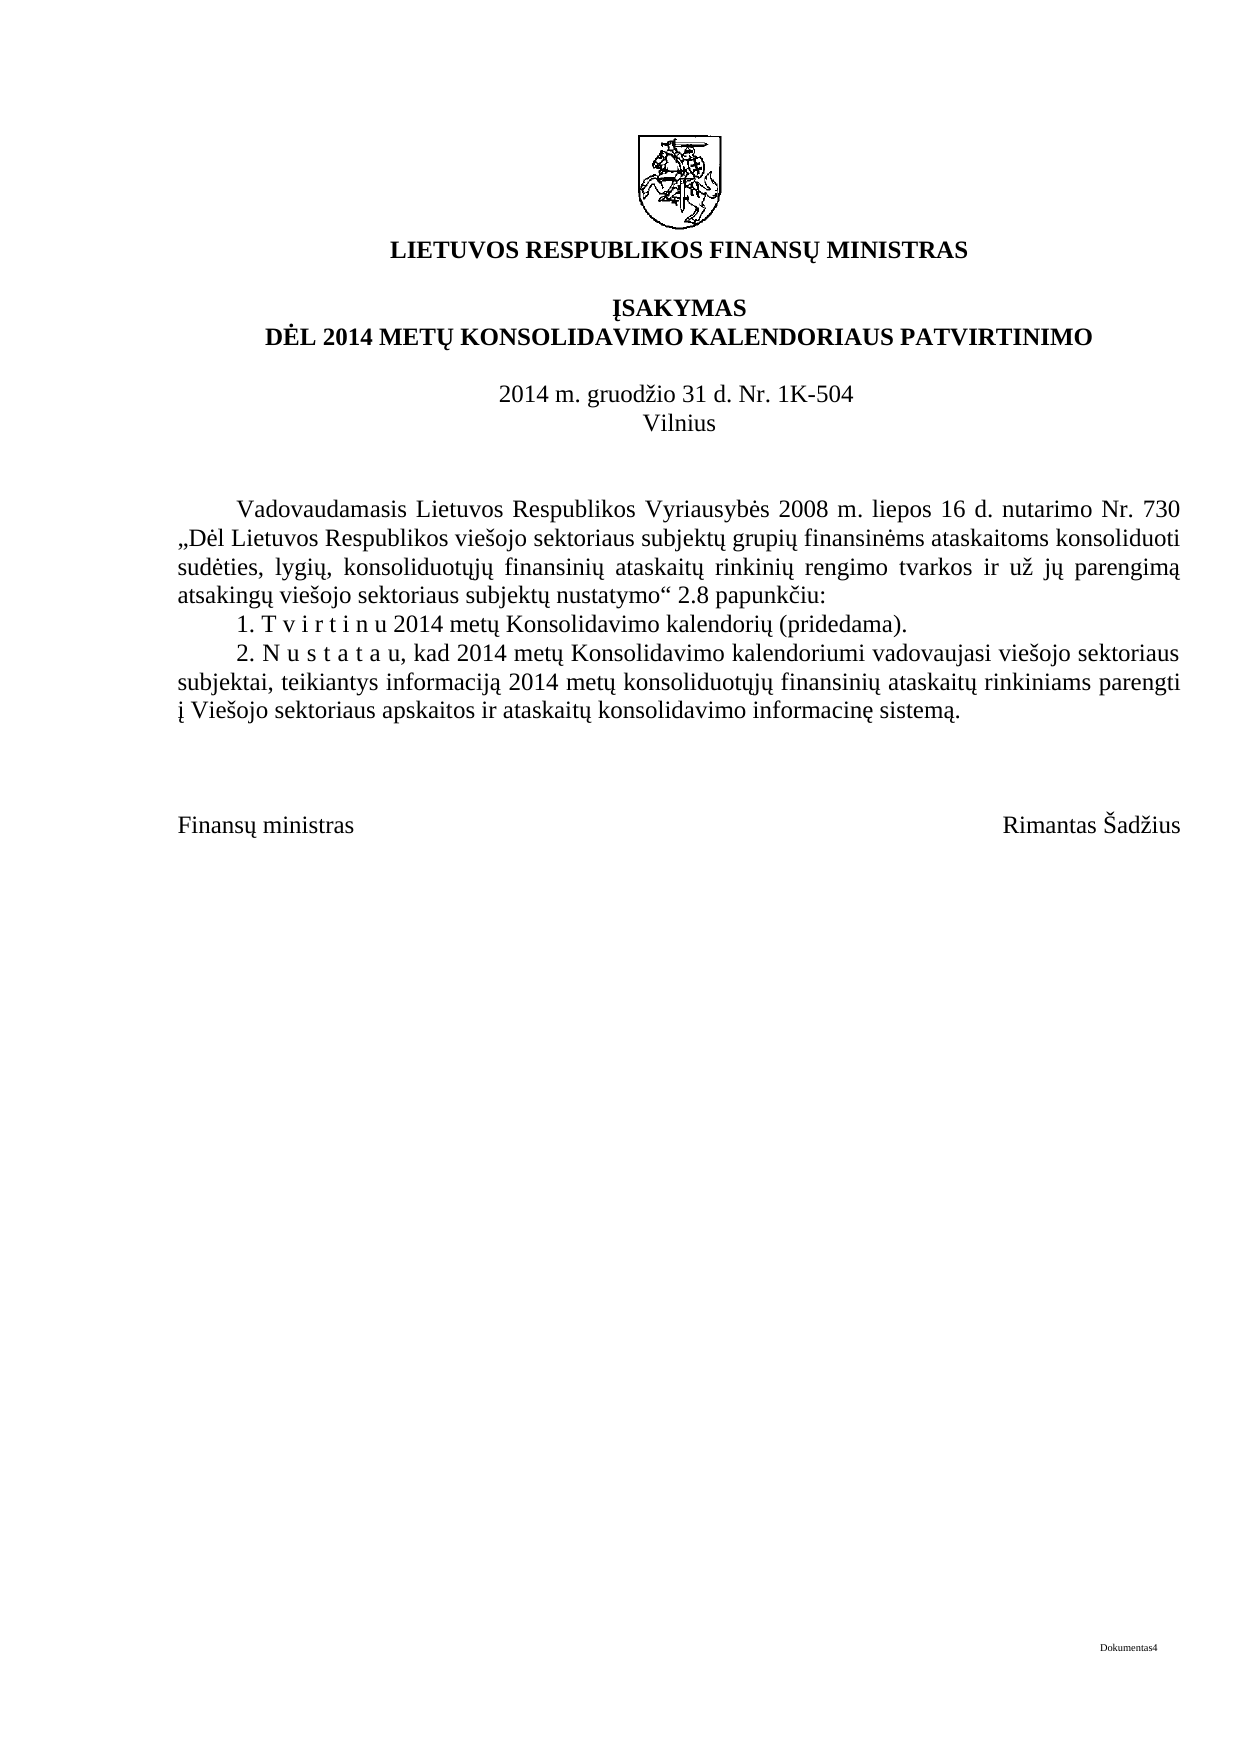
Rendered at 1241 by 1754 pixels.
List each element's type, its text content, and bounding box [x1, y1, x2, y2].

text Vadovaudamasis Lietuvos Respublikos Vyriausybės 2008 m. liepos 16 d. nutarimo Nr. 730 „Dėl Lietuvos Respublikos viešojo sektoriaus subjektų grupių finansinėms ataskaitoms konsoliduoti sudėties, lygių, konsoliduotųjų finansinių ataskaitų rinkinių rengimo tvarkos ir už jų parengimą atsakingų viešojo sektoriaus subjektų nustatymo“ 2.8 papunkčiu: [177, 494, 1181, 609]
text Vilnius [177, 408, 1181, 437]
text LIETUVOS RESPUBLIKOS FINANSŲ MINISTRAS [177, 236, 1181, 264]
text 1. T v i r t i n u 2014 metų Konsolidavimo kalendorių (pridedama). [177, 609, 1181, 638]
text ĮSAKYMAS [177, 293, 1181, 322]
text DĖL 2014 METŲ KONSOLIDAVIMO KALENDORIAUS PATVIRTINIMO [177, 322, 1181, 351]
text 2. N u s t a t a u, kad 2014 metų Konsolidavimo kalendoriumi vadovaujasi viešojo sektoriaus subjektai, teikiantys informaciją 2014 metų konsoliduotųjų finansinių ataskaitų rinkiniams parengti į Viešojo sektoriaus apskaitos ir ataskaitų konsolidavimo informacinę sistemą. [177, 638, 1181, 724]
text Finansų ministras Rimantas Šadžius [177, 811, 1181, 839]
text 2014 m. gruodžio 31 d. Nr. 1K-504 [177, 379, 1181, 408]
